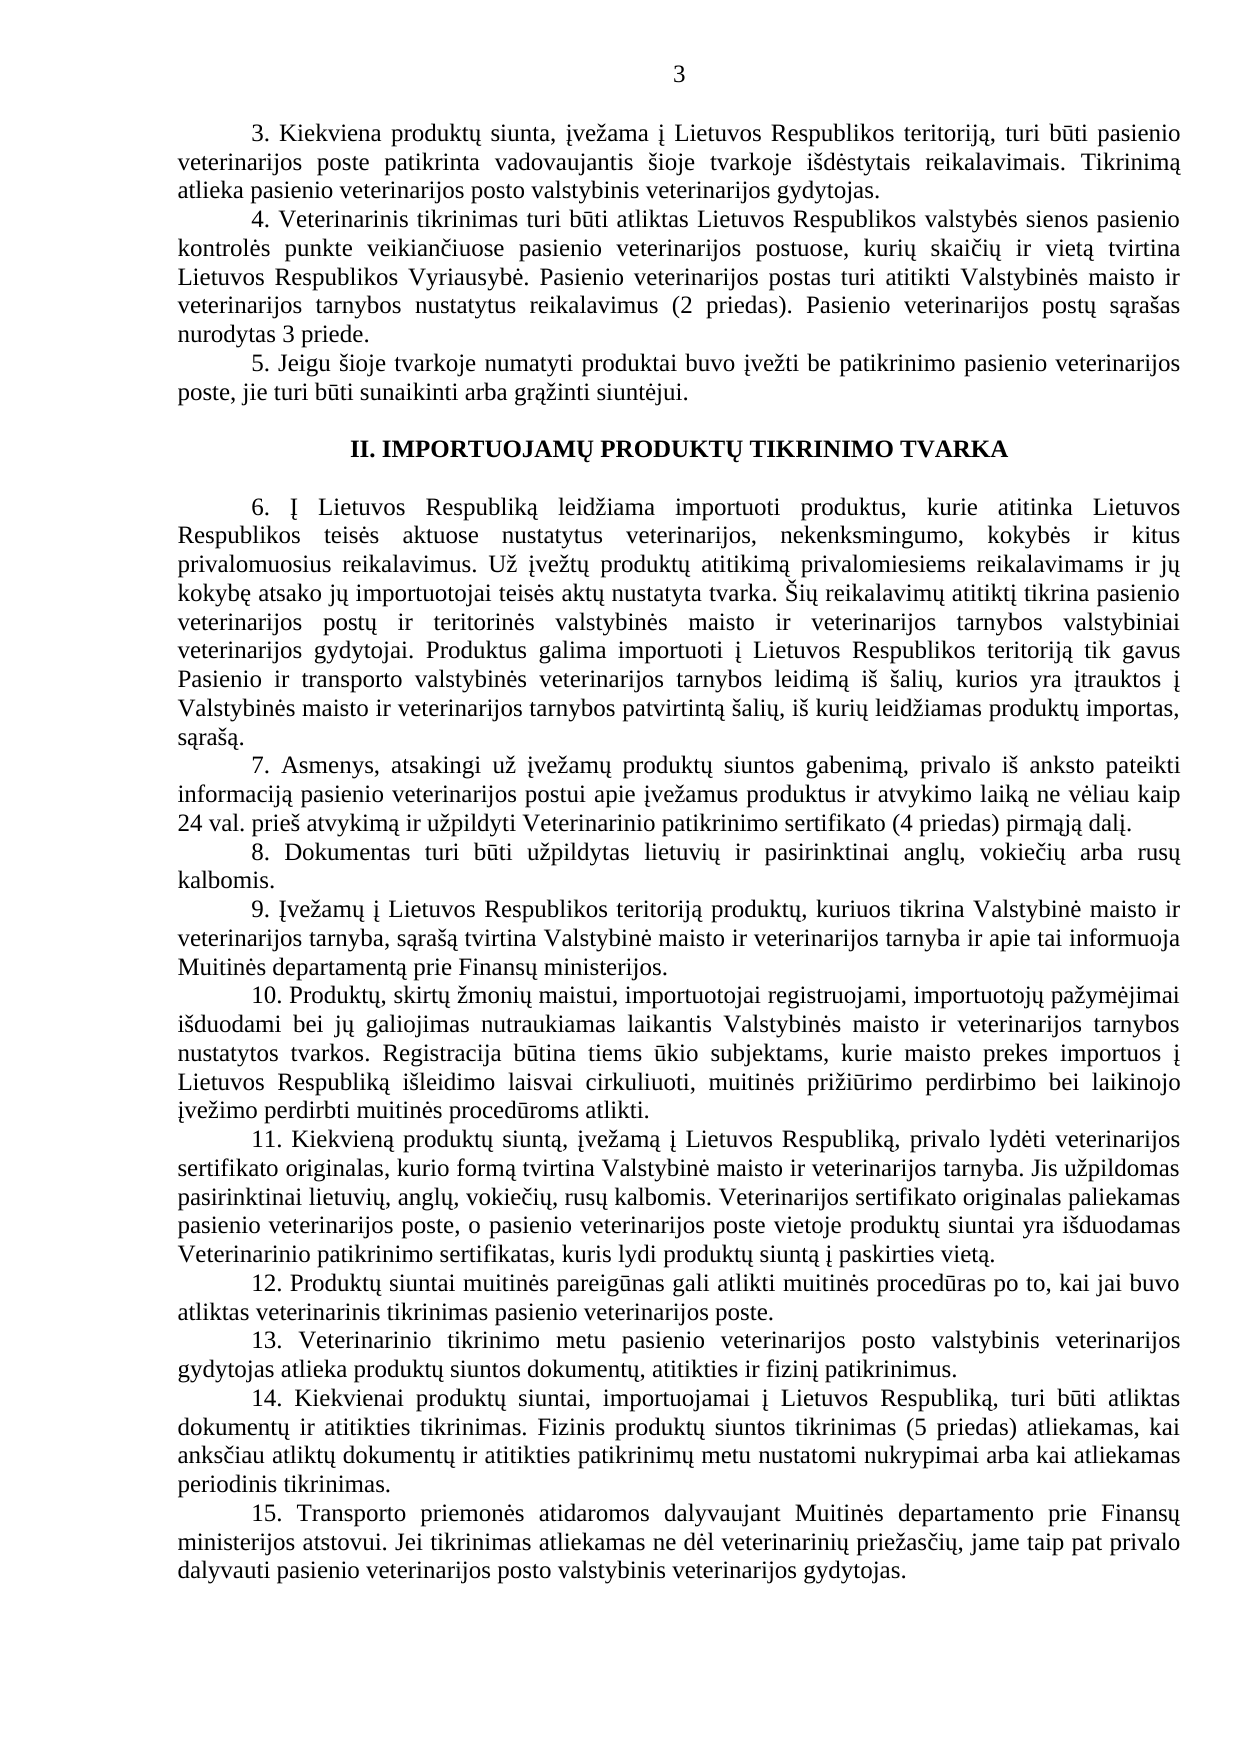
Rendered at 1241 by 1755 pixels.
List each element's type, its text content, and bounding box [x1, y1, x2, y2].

text 12. Produktų siuntai muitinės pareigūnas gali atlikti muitinės procedūras po to, kai jai buvo atliktas veterinarinis tikrinimas pasienio veterinarijos poste. [177, 1268, 1181, 1326]
text 15. Transporto priemonės atidaromos dalyvaujant Muitinės departamento prie Finansų ministerijos atstovui. Jei tikrinimas atliekamas ne dėl veterinarinių priežasčių, jame taip pat privalo dalyvauti pasienio veterinarijos posto valstybinis veterinarijos gydytojas. [177, 1498, 1181, 1584]
text II. IMPORTUOJAMŲ PRODUKTŲ TIKRINIMO TVARKA [177, 434, 1181, 463]
text 3. Kiekviena produktų siunta, įvežama į Lietuvos Respublikos teritoriją, turi būti pasienio veterinarijos poste patikrinta vadovaujantis šioje tvarkoje išdėstytais reikalavimais. Tikrinimą atlieka pasienio veterinarijos posto valstybinis veterinarijos gydytojas. [177, 118, 1181, 204]
text 8. Dokumentas turi būti užpildytas lietuvių ir pasirinktinai anglų, vokiečių arba rusų kalbomis. [177, 837, 1181, 894]
text 6. Į Lietuvos Respubliką leidžiama importuoti produktus, kurie atitinka Lietuvos Respublikos teisės aktuose nustatytus veterinarijos, nekenksmingumo, kokybės ir kitus privalomuosius reikalavimus. Už įvežtų produktų atitikimą privalomiesiems reikalavimams ir jų kokybę atsako jų importuotojai teisės aktų nustatyta tvarka. Šių reikalavimų atitiktį tikrina pasienio veterinarijos postų ir teritorinės valstybinės maisto ir veterinarijos tarnybos valstybiniai veterinarijos gydytojai. Produktus galima importuoti į Lietuvos Respublikos teritoriją tik gavus Pasienio ir transporto valstybinės veterinarijos tarnybos leidimą iš šalių, kurios yra įtrauktos į Valstybinės maisto ir veterinarijos tarnybos patvirtintą šalių, iš kurių leidžiamas produktų importas, sąrašą. [177, 492, 1181, 751]
text 13. Veterinarinio tikrinimo metu pasienio veterinarijos posto valstybinis veterinarijos gydytojas atlieka produktų siuntos dokumentų, atitikties ir fizinį patikrinimus. [177, 1326, 1181, 1383]
text 11. Kiekvieną produktų siuntą, įvežamą į Lietuvos Respubliką, privalo lydėti veterinarijos sertifikato originalas, kurio formą tvirtina Valstybinė maisto ir veterinarijos tarnyba. Jis užpildomas pasirinktinai lietuvių, anglų, vokiečių, rusų kalbomis. Veterinarijos sertifikato originalas paliekamas pasienio veterinarijos poste, o pasienio veterinarijos poste vietoje produktų siuntai yra išduodamas Veterinarinio patikrinimo sertifikatas, kuris lydi produktų siuntą į paskirties vietą. [177, 1124, 1181, 1268]
text 10. Produktų, skirtų žmonių maistui, importuotojai registruojami, importuotojų pažymėjimai išduodami bei jų galiojimas nutraukiamas laikantis Valstybinės maisto ir veterinarijos tarnybos nustatytos tvarkos. Registracija būtina tiems ūkio subjektams, kurie maisto prekes importuos į Lietuvos Respubliką išleidimo laisvai cirkuliuoti, muitinės prižiūrimo perdirbimo bei laikinojo įvežimo perdirbti muitinės procedūroms atlikti. [177, 981, 1181, 1124]
text 14. Kiekvienai produktų siuntai, importuojamai į Lietuvos Respubliką, turi būti atliktas dokumentų ir atitikties tikrinimas. Fizinis produktų siuntos tikrinimas (5 priedas) atliekamas, kai anksčiau atliktų dokumentų ir atitikties patikrinimų metu nustatomi nukrypimai arba kai atliekamas periodinis tikrinimas. [177, 1383, 1181, 1498]
text 5. Jeigu šioje tvarkoje numatyti produktai buvo įvežti be patikrinimo pasienio veterinarijos poste, jie turi būti sunaikinti arba grąžinti siuntėjui. [177, 348, 1181, 406]
text 7. Asmenys, atsakingi už įvežamų produktų siuntos gabenimą, privalo iš anksto pateikti informaciją pasienio veterinarijos postui apie įvežamus produktus ir atvykimo laiką ne vėliau kaip 24 val. prieš atvykimą ir užpildyti Veterinarinio patikrinimo sertifikato (4 priedas) pirmąją dalį. [177, 751, 1181, 837]
text 9. Įvežamų į Lietuvos Respublikos teritoriją produktų, kuriuos tikrina Valstybinė maisto ir veterinarijos tarnyba, sąrašą tvirtina Valstybinė maisto ir veterinarijos tarnyba ir apie tai informuoja Muitinės departamentą prie Finansų ministerijos. [177, 894, 1181, 981]
text 4. Veterinarinis tikrinimas turi būti atliktas Lietuvos Respublikos valstybės sienos pasienio kontrolės punkte veikiančiuose pasienio veterinarijos postuose, kurių skaičių ir vietą tvirtina Lietuvos Respublikos Vyriausybė. Pasienio veterinarijos postas turi atitikti Valstybinės maisto ir veterinarijos tarnybos nustatytus reikalavimus (2 priedas). Pasienio veterinarijos postų sąrašas nurodytas 3 priede. [177, 204, 1181, 348]
